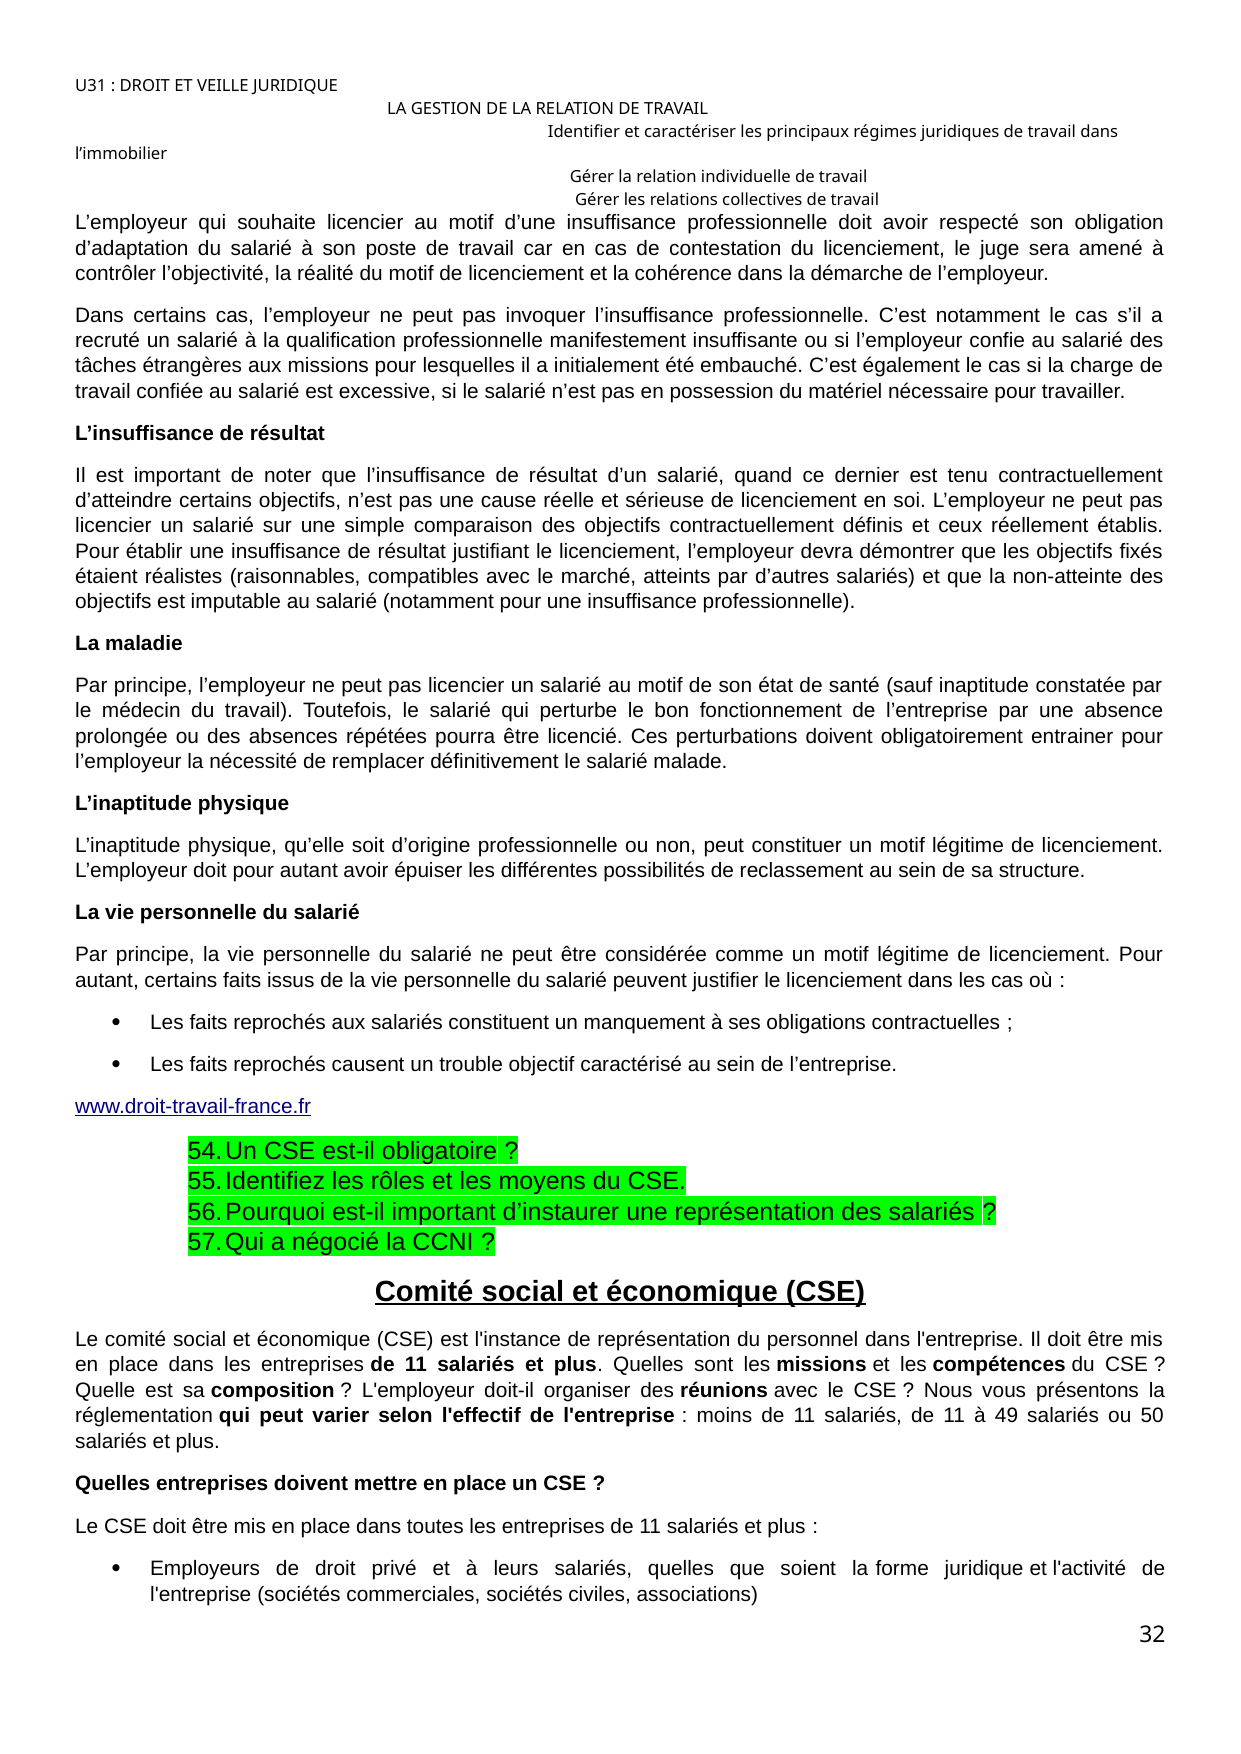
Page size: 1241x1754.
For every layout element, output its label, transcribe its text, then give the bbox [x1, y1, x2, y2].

text Comité social et économique (CSE) [75, 1274, 1165, 1307]
list Les faits reprochés causent un trouble objectif caractérisé au sein de l’entreprise. [112, 1052, 1165, 1076]
text Il est important de noter que l’insuffisance de résultat d’un salarié, quand ce dernier est tenu contractuellement d’atteindre certains objectifs, n’est pas une cause réelle et sérieuse de licenciement en soi. L’employeur ne peut pas licencier un salarié sur une simple comparaison des objectifs contractuellement définis et ceux réellement établis. Pour établir une insuffisance de résultat justifiant le licenciement, l’employeur devra démontrer que les objectifs fixés étaient réalistes (raisonnables, compatibles avec le marché, atteints par d’autres salariés) et que la non-atteinte des objectifs est imputable au salarié (notamment pour une insuffisance professionnelle). [75, 462, 1165, 613]
text www.droit-travail-france.fr [75, 1094, 1165, 1118]
text L’inaptitude physique, qu’elle soit d’origine professionnelle ou non, peut constituer un motif légitime de licenciement. L’employeur doit pour autant avoir épuiser les différentes possibilités de reclassement au sein de sa structure. [75, 833, 1165, 882]
text Quelles entreprises doivent mettre en place un CSE ? [75, 1471, 1165, 1495]
text L’employeur qui souhaite licencier au motif d’une insuffisance professionnelle doit avoir respecté son obligation d’adaptation du salarié à son poste de travail car en cas de contestation du licenciement, le juge sera amené à contrôler l’objectivité, la réalité du motif de licenciement et la cohérence dans la démarche de l’employeur. [75, 210, 1165, 284]
list Les faits reprochés aux salariés constituent un manquement à ses obligations contractuelles ; [112, 1009, 1165, 1033]
list Pourquoi est-il important d’instaurer une représentation des salariés ? [187, 1196, 1165, 1225]
text Le CSE doit être mis en place dans toutes les entreprises de 11 salariés et plus : [75, 1513, 1165, 1537]
list Employeurs de droit privé et à leurs salariés, quelles que soient la forme juridique et l'activité de l'entreprise (sociétés commerciales, sociétés civiles, associations) [112, 1556, 1165, 1606]
text Le comité social et économique (CSE) est l'instance de représentation du personnel dans l'entreprise. Il doit être mis en place dans les entreprises de 11 salariés et plus. Quelles sont les missions et les compétences du CSE ? Quelle est sa composition ? L'employeur doit-il organiser des réunions avec le CSE ? Nous vous présentons la réglementation qui peut varier selon l'effectif de l'entreprise : moins de 11 salariés, de 11 à 49 salariés ou 50 salariés et plus. [75, 1326, 1165, 1453]
text Par principe, l’employeur ne peut pas licencier un salarié au motif de son état de santé (sauf inaptitude constatée par le médecin du travail). Toutefois, le salarié qui perturbe le bon fonctionnement de l’entreprise par une absence prolongée ou des absences répétées pourra être licencié. Ces perturbations doivent obligatoirement entrainer pour l’employeur la nécessité de remplacer définitivement le salarié malade. [75, 673, 1165, 773]
text La maladie [75, 631, 1165, 655]
text Par principe, la vie personnelle du salarié ne peut être considérée comme un motif légitime de licenciement. Pour autant, certains faits issus de la vie personnelle du salarié peuvent justifier le licenciement dans les cas où : [75, 942, 1165, 991]
list Qui a négocié la CCNI ? [187, 1227, 1165, 1256]
list Identifiez les rôles et les moyens du CSE. [187, 1166, 1165, 1195]
list Un CSE est-il obligatoire ? [187, 1136, 1165, 1164]
text L’insuffisance de résultat [75, 421, 1165, 444]
text L’inaptitude physique [75, 791, 1165, 815]
text Dans certains cas, l’employeur ne peut pas invoquer l’insuffisance professionnelle. C’est notamment le cas s’il a recruté un salarié à la qualification professionnelle manifestement insuffisante ou si l’employeur confie au salarié des tâches étrangères aux missions pour lesquelles il a initialement été embauché. C’est également le cas si la charge de travail confiée au salarié est excessive, si le salarié n’est pas en possession du matériel nécessaire pour travailler. [75, 303, 1165, 402]
text La vie personnelle du salarié [75, 900, 1165, 924]
